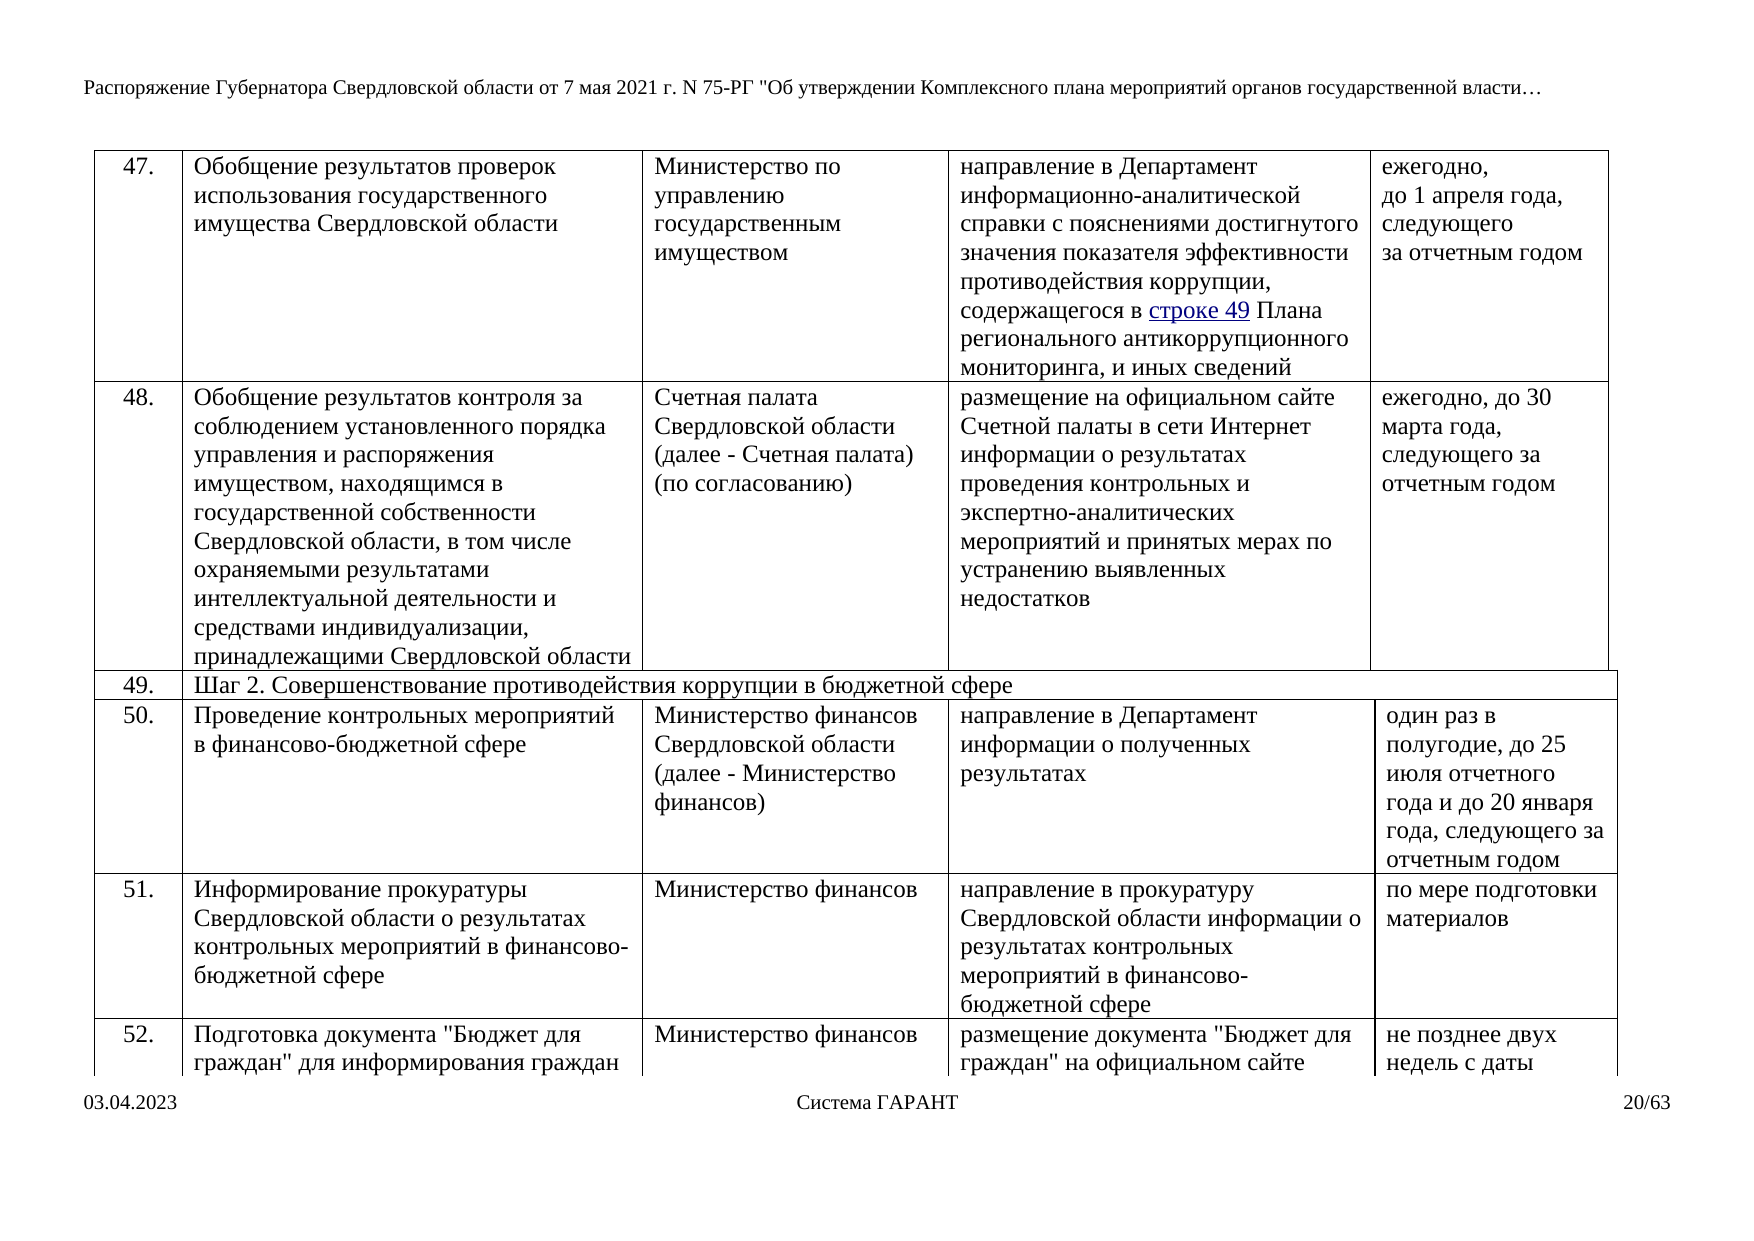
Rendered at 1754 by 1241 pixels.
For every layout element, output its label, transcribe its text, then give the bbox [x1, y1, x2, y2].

table_cell направление в Департамент информационно-аналитической справки с пояснениями достигнутого значения показателя эффективности противодействия коррупции, содержащегося в строке 49 Плана регионального антикоррупционного мониторинга, и иных сведений [949, 151, 1370, 381]
table_cell 50. [95, 700, 182, 873]
table_cell [1628, 873, 1639, 1018]
table_cell размещение на официальном сайте Счетной палаты в сети Интернет информации о результатах проведения контрольных и экспертно-аналитических мероприятий и принятых мерах по устранению выявленных недостатков [949, 382, 1370, 669]
table_cell 47. [95, 151, 182, 381]
table_cell Информирование прокуратуры Свердловской области о результатах контрольных мероприятий в финансово-бюджетной сфере [183, 874, 642, 1018]
table_cell [1622, 1018, 1628, 1076]
table_cell Министерство по управлению государственным имуществом [643, 151, 948, 381]
table_cell [1618, 1018, 1622, 1076]
table_cell [1628, 150, 1639, 381]
table_cell ежегодно, до 1 апреля года, следующего за отчетным годом [1371, 151, 1608, 381]
table_cell [1613, 150, 1617, 381]
table_cell [1628, 699, 1639, 873]
table_cell направление в прокуратуру Свердловской области информации о результатах контрольных мероприятий в финансово-бюджетной сфере [949, 874, 1374, 1018]
table_cell Обобщение результатов контроля за соблюдением установленного порядка управления и распоряжения имуществом, находящимся в государственной собственности Свердловской области, в том числе охраняемыми результатами интеллектуальной деятельности и средствами индивидуализации, принадлежащими Свердловской области [183, 382, 642, 669]
table_cell 49. [95, 671, 182, 699]
table_cell 52. [95, 1019, 182, 1076]
table_cell [1618, 670, 1622, 699]
table_cell не позднее двух недель с даты [1376, 1019, 1617, 1076]
table_cell [1618, 873, 1622, 1018]
table_cell [1622, 150, 1628, 381]
table_cell [1628, 670, 1639, 699]
table_cell [1628, 1018, 1639, 1076]
table_cell Подготовка документа "Бюджет для граждан" для информирования граждан [183, 1019, 642, 1076]
table_cell [1622, 670, 1628, 699]
table_cell Проведение контрольных мероприятий в финансово-бюджетной сфере [183, 700, 642, 873]
table_cell размещение документа "Бюджет для граждан" на официальном сайте [949, 1019, 1374, 1076]
table_cell Обобщение результатов проверок использования государственного имущества Свердловской области [183, 151, 642, 381]
table_cell [1609, 381, 1613, 669]
table_cell направление в Департамент информации о полученных результатах [949, 700, 1374, 873]
table_cell один раз в полугодие, до 25 июля отчетного года и до 20 января года, следующего за отчетным годом [1376, 700, 1617, 873]
table_cell [1622, 873, 1628, 1018]
table_cell Министерство финансов [643, 874, 948, 1018]
table_cell [1618, 381, 1622, 669]
table_cell по мере подготовки материалов [1376, 874, 1617, 1018]
table_cell [1618, 699, 1622, 873]
table_cell 51. [95, 874, 182, 1018]
table_cell ежегодно, до 30 марта года, следующего за отчетным годом [1371, 382, 1608, 669]
table_cell [1618, 150, 1622, 381]
table_cell [1628, 381, 1639, 669]
table_cell 48. [95, 382, 182, 669]
table_cell Министерство финансов [643, 1019, 948, 1076]
table_cell [1613, 381, 1617, 669]
table_cell Министерство финансов Свердловской области (далее - Министерство финансов) [643, 700, 948, 873]
table_cell [1609, 150, 1613, 381]
table_cell [1622, 699, 1628, 873]
table_cell Счетная палата Свердловской области (далее - Счетная палата) (по согласованию) [643, 382, 948, 669]
table_cell [1622, 381, 1628, 669]
table_cell Шаг 2. Совершенствование противодействия коррупции в бюджетной сфере [183, 671, 1617, 699]
